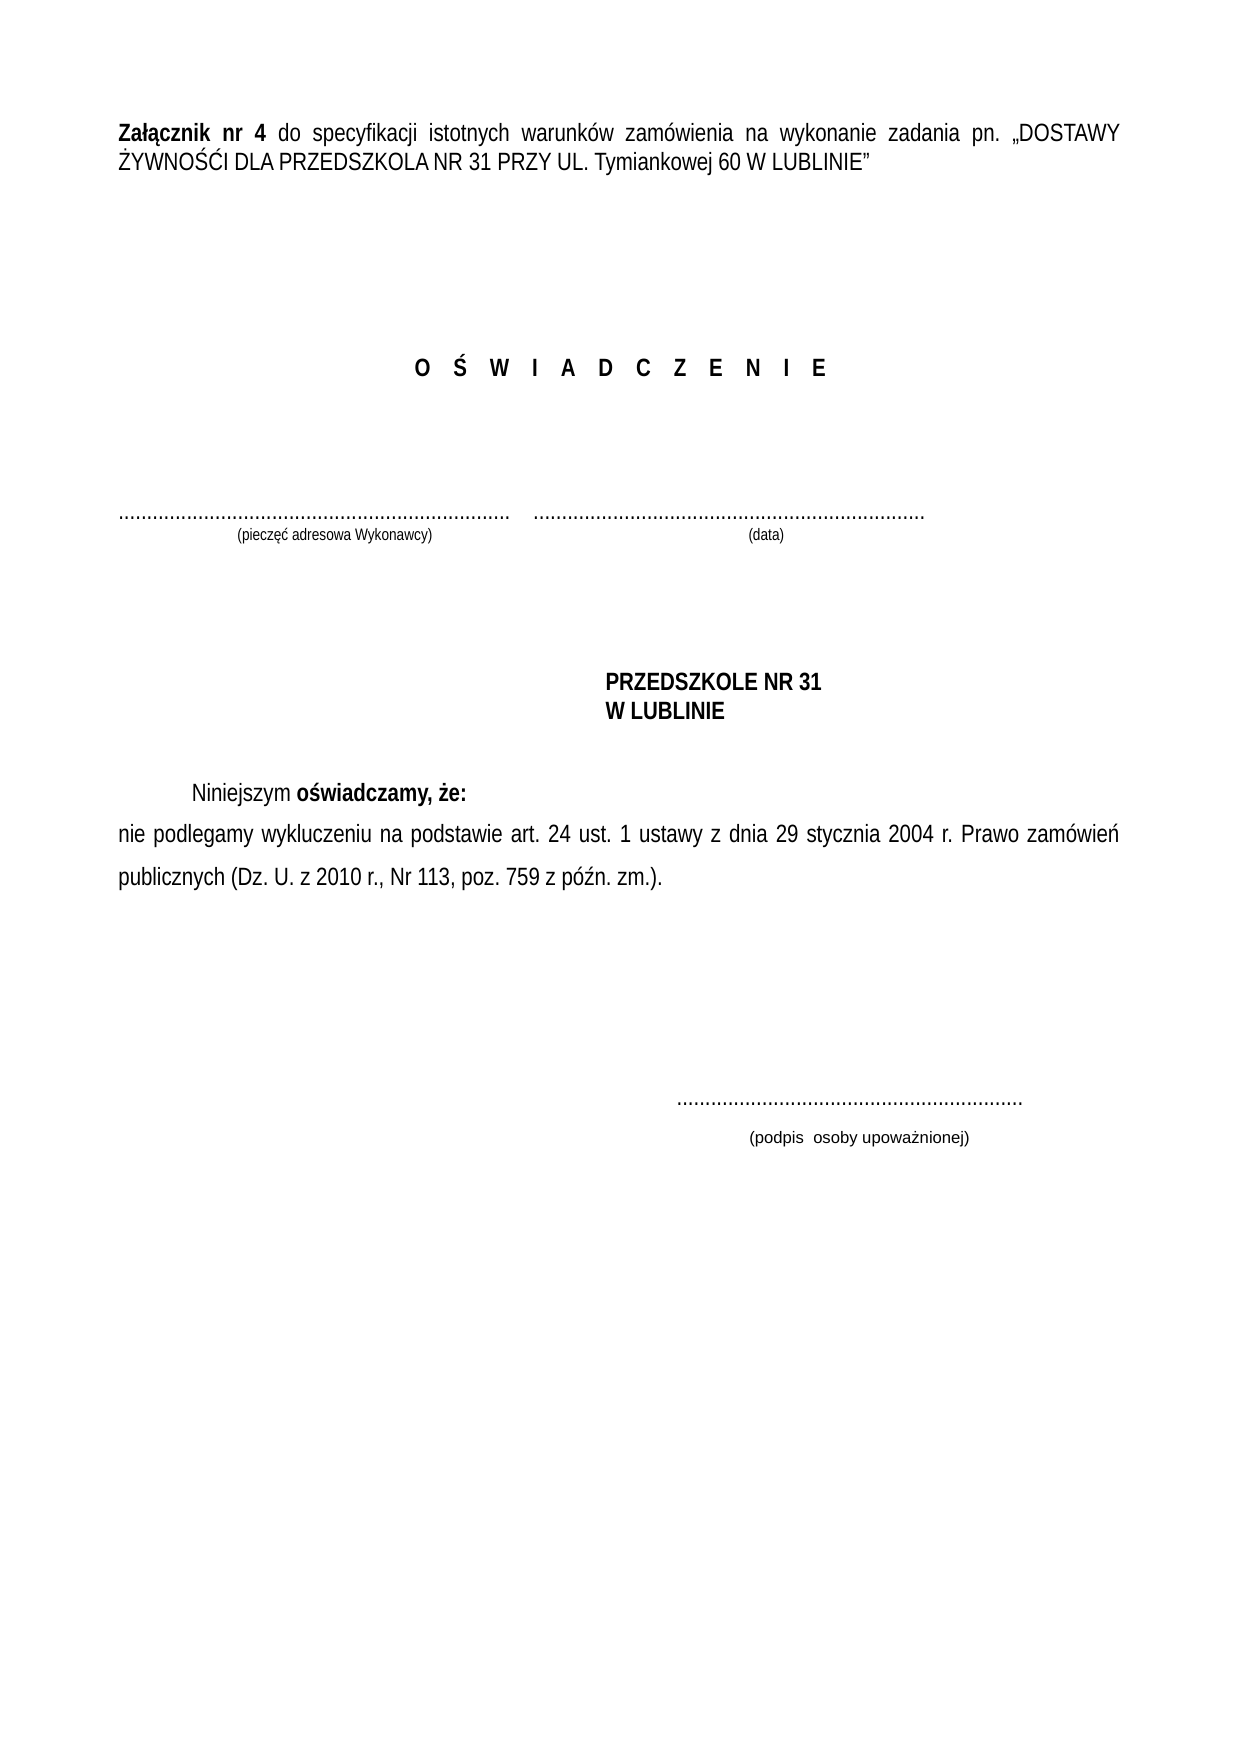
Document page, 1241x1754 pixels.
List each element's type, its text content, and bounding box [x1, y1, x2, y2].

text (pieczęć adresowa Wykonawcy) (data) [118, 524, 1122, 543]
text OŚWIADCZENIE [118, 352, 1122, 381]
table_header ............................................................. [618, 1082, 1083, 1153]
text PRZEDSZKOLE NR 31 [605, 667, 1122, 696]
text ..................................................................... ..................................................................... [118, 496, 1122, 524]
table_header [158, 1082, 617, 1153]
text Niniejszym oświadczamy, że: [118, 778, 1122, 807]
text W LUBLINIE [118, 696, 1122, 724]
text nie podlegamy wykluczeniu na podstawie art. 24 ust. 1 ustawy z dnia 29 stycznia 2004 r. Prawo zamówień publicznych (Dz. U. z 2010 r., Nr 113, poz. 759 z późn. zm.). [118, 819, 1122, 891]
text Załącznik nr 4 do specyfikacji istotnych warunków zamówienia na wykonanie zadania pn. „DOSTAWY ŻYWNOŚĆI DLA PRZEDSZKOLA NR 31 PRZY UL. Tymiankowej 60 W LUBLINIE” [118, 118, 1122, 175]
